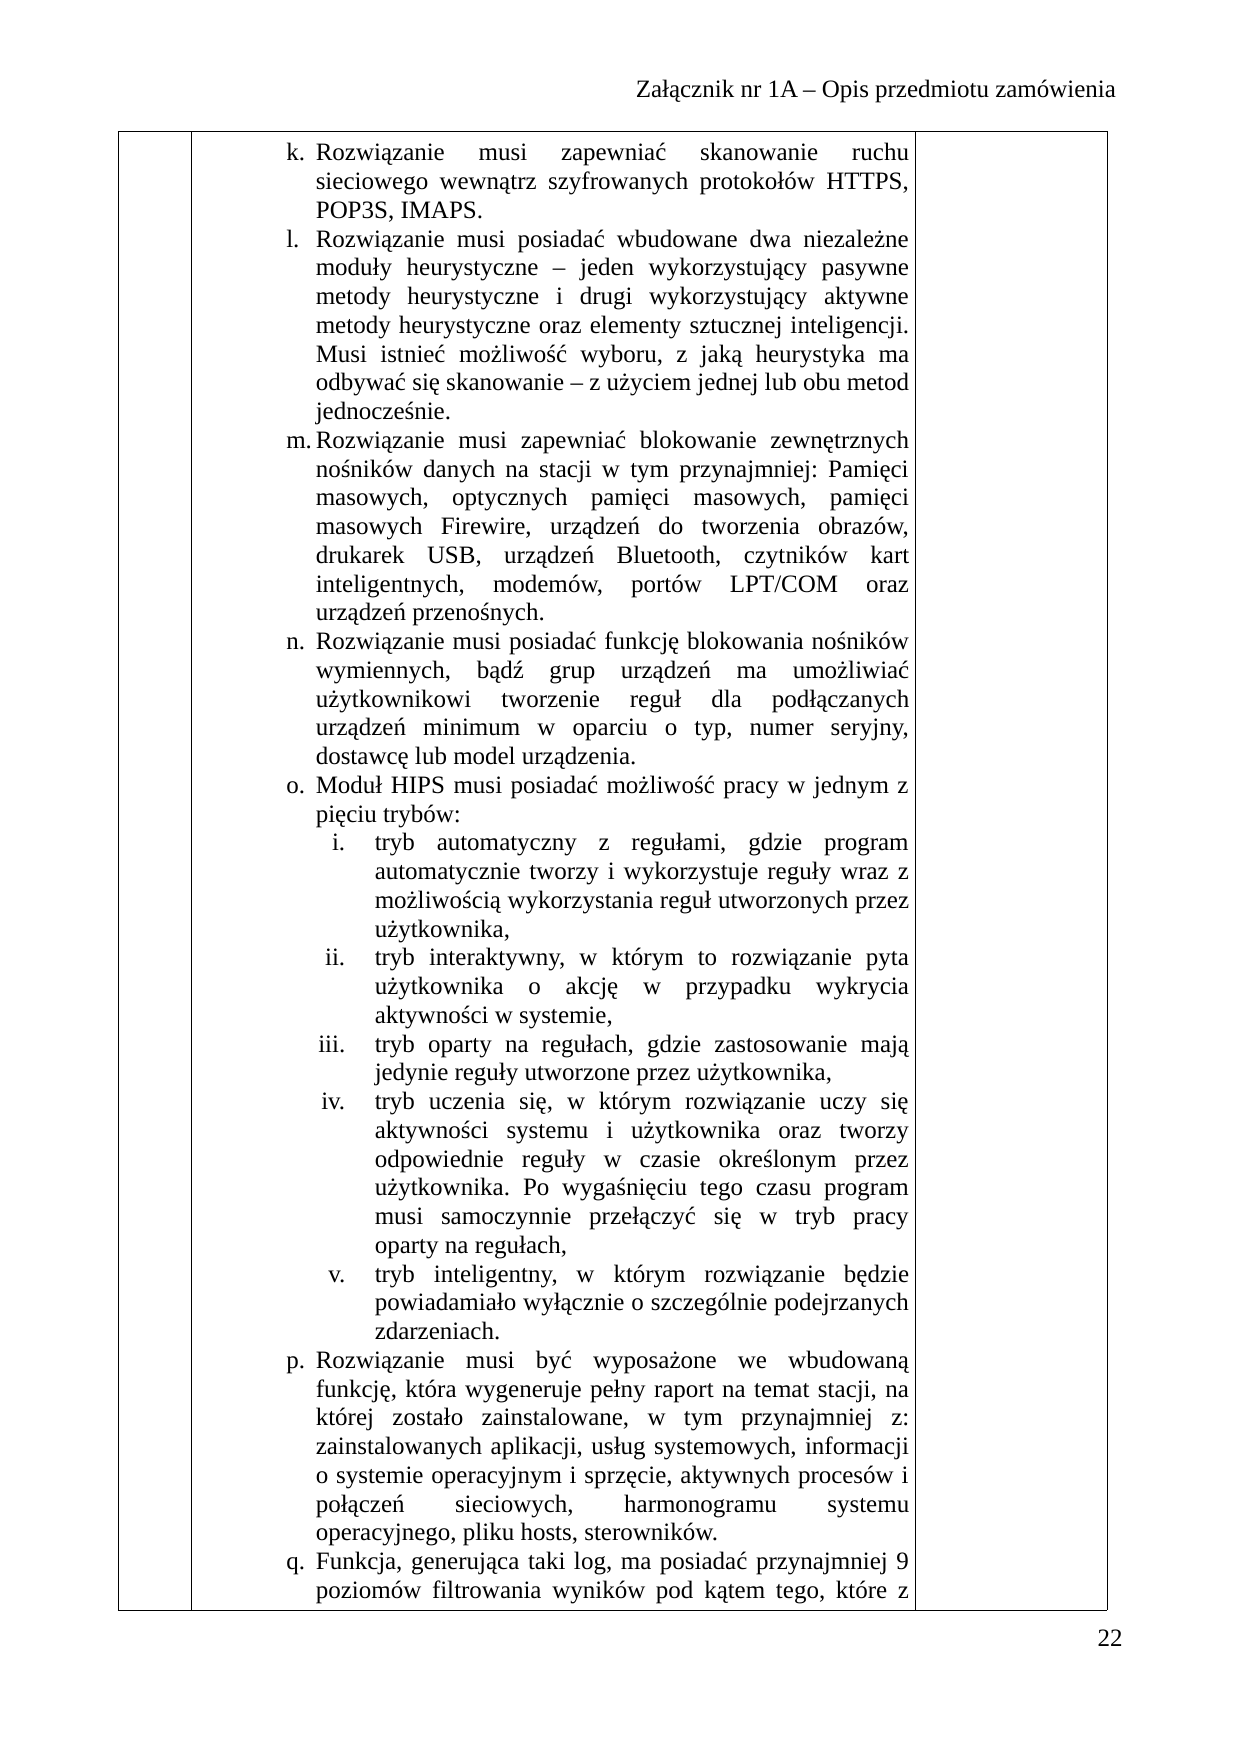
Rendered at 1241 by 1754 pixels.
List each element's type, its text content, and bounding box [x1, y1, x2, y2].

table_cell Ochrona stacji roboczych Rozwiązanie musi wspierać systemy operacyjne Windows (Windows 10/Windows 11). Rozwiązanie musi wspierać architekturę ARM64. Rozwiązanie musi zapewniać wykrywanie i usuwanie niebezpiecznych aplikacji typu adware, spyware, dialer, phishing, narzędzi hakerskich, backdoor. Rozwiązanie musi posiadać wbudowaną technologię do ochrony przed rootkitami oraz podłączeniem komputera do sieci botnet. Rozwiązanie musi zapewniać wykrywanie potencjalnie niepożądanych, niebezpiecznych oraz podejrzanych aplikacji. Rozwiązanie musi zapewniać skanowanie w czasie rzeczywistym otwieranych, zapisywanych i wykonywanych plików. Rozwiązanie musi zapewniać skanowanie całego dysku, wybranych katalogów lub pojedynczych plików "na żądanie" lub według harmonogramu. Rozwiązanie musi zapewniać skanowanie plików spakowanych i skompresowanych oraz dysków sieciowych i dysków przenośnych. Rozwiązanie musi posiadać opcję umieszczenia na liście wykluczeń ze skanowania wybranych plików, katalogów lub plików na podstawie rozszerzenia, nazwy, sumy kontrolnej (SHA1) oraz lokalizacji pliku. Rozwiązanie musi zapewniać skanowanie i oczyszczanie poczty przychodzącej POP3 i IMAP „w locie” (w czasie rzeczywistym), zanim zostanie dostarczona do klienta pocztowego, zainstalowanego na stacji roboczej (niezależnie od konkretnego klienta pocztowego). Rozwiązanie musi zapewniać skanowanie ruchu sieciowego wewnątrz szyfrowanych protokołów HTTPS, POP3S, IMAPS. Rozwiązanie musi posiadać wbudowane dwa niezależne moduły heurystyczne – jeden wykorzystujący pasywne metody heurystyczne i drugi wykorzystujący aktywne metody heurystyczne oraz elementy sztucznej inteligencji. Musi istnieć możliwość wyboru, z jaką heurystyka ma odbywać się skanowanie – z użyciem jednej lub obu metod jednocześnie. Rozwiązanie musi zapewniać blokowanie zewnętrznych nośników danych na stacji w tym przynajmniej: Pamięci masowych, optycznych pamięci masowych, pamięci masowych Firewire, urządzeń do tworzenia obrazów, drukarek USB, urządzeń Bluetooth, czytników kart inteligentnych, modemów, portów LPT/COM oraz urządzeń przenośnych. Rozwiązanie musi posiadać funkcję blokowania nośników wymiennych, bądź grup urządzeń ma umożliwiać użytkownikowi tworzenie reguł dla podłączanych urządzeń minimum w oparciu o typ, numer seryjny, dostawcę lub model urządzenia. Moduł HIPS musi posiadać możliwość pracy w jednym z pięciu trybów: tryb automatyczny z regułami, gdzie program automatycznie tworzy i wykorzystuje reguły wraz z możliwością wykorzystania reguł utworzonych przez użytkownika, tryb interaktywny, w którym to rozwiązanie pyta użytkownika o akcję w przypadku wykrycia aktywności w systemie, tryb oparty na regułach, gdzie zastosowanie mają jedynie reguły utworzone przez użytkownika, tryb uczenia się, w którym rozwiązanie uczy się aktywności systemu i użytkownika oraz tworzy odpowiednie reguły w czasie określonym przez użytkownika. Po wygaśnięciu tego czasu program musi samoczynnie przełączyć się w tryb pracy oparty na regułach, tryb inteligentny, w którym rozwiązanie będzie powiadamiało wyłącznie o szczególnie podejrzanych zdarzeniach. Rozwiązanie musi być wyposażone we wbudowaną funkcję, która wygeneruje pełny raport na temat stacji, na której zostało zainstalowane, w tym przynajmniej z: zainstalowanych aplikacji, usług systemowych, informacji o systemie operacyjnym i sprzęcie, aktywnych procesów i połączeń sieciowych, harmonogramu systemu operacyjnego, pliku hosts, sterowników. Funkcja, generująca taki log, ma posiadać przynajmniej 9 poziomów filtrowania wyników pod kątem tego, które z nich są podejrzane dla rozwiązania i mogą stanowić zagrożenie bezpieczeństwa. Rozwiązanie musi posiadać automatyczną, inkrementacyjną aktualizację silnika detekcji. Rozwiązanie musi posiadać tylko jeden proces uruchamiany w pamięci, z którego korzystają wszystkie funkcje systemu (antywirus, antyspyware, metody heurystyczne). Rozwiązanie musi posiadać funkcjonalność skanera UEFI, który chroni użytkownika poprzez wykrywanie i blokowanie zagrożeń, atakujących jeszcze przed uruchomieniem systemu operacyjnego. Rozwiązanie musi posiadać ochronę antyspamową dla programu pocztowego MS Outlook. Zapora osobista rozwiązania musi pracować w jednym z czterech trybów: tryb automatyczny – rozwiązanie blokuje cały ruch przychodzący i zezwala tylko na połączenia wychodzące, tryb interaktywny – rozwiązanie pyta się o każde nowo nawiązywane połączenie, tryb oparty na regułach – rozwiązanie blokuje cały ruch przychodzący i wychodzący, zezwalając tylko na połączenia skonfigurowane przez administratora, tryb uczenia się – rozwiązanie automatycznie tworzy nowe reguły zezwalające na połączenia przychodzące i wychodzące. Administrator musi posiadać możliwość konfigurowania czasu działania trybu. Rozwiązanie musi być wyposażona w moduł bezpiecznej przeglądarki. Przeglądarka musi automatycznie szyfrować wszelkie dane wprowadzane przez Użytkownika. Praca w bezpiecznej przeglądarce musi być wyróżniona poprzez odpowiedni kolor ramki przeglądarki oraz informację na ramce przeglądarki. Rozwiązanie musi być wyposażone w zintegrowany moduł kontroli dostępu do stron internetowych. Rozwiązanie musi posiadać możliwość filtrowania adresów URL w oparciu o co najmniej 140 kategorii i podkategorii. Rozwiązanie musi zapewniać ochronę przed zagrożeniami 0-day. W przypadku stacji roboczych rozwiązanie musi posiadać możliwość wstrzymania uruchamiania pobieranych plików za pośrednictwem przeglądarek internetowych, klientów poczty e-mail, z nośników wymiennych oraz wyodrębnionych z archiwum. [192, 132, 915, 1609]
table_cell [119, 132, 191, 1609]
table_cell [916, 132, 1107, 1609]
